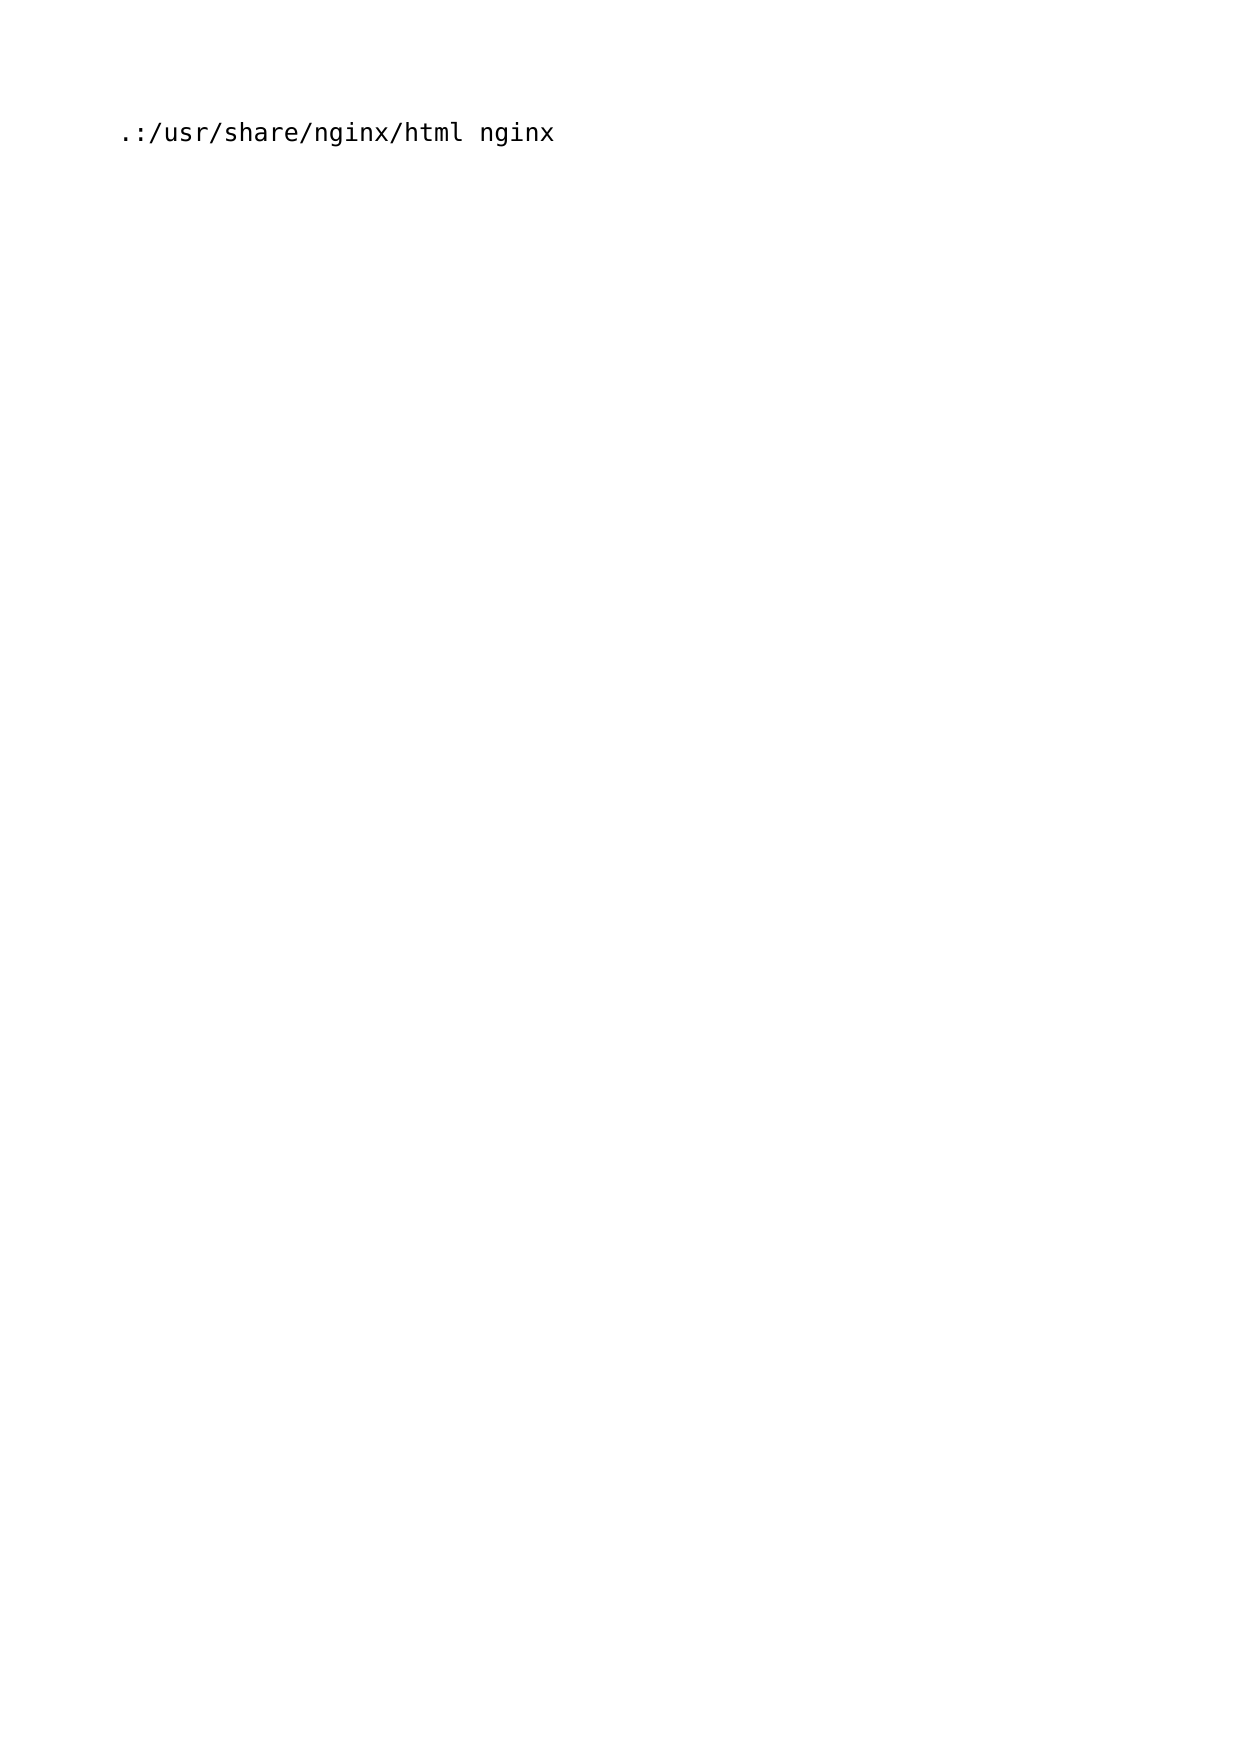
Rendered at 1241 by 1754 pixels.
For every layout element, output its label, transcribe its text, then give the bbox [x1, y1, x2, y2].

text .:/usr/share/nginx/html nginx [118, 118, 1122, 147]
